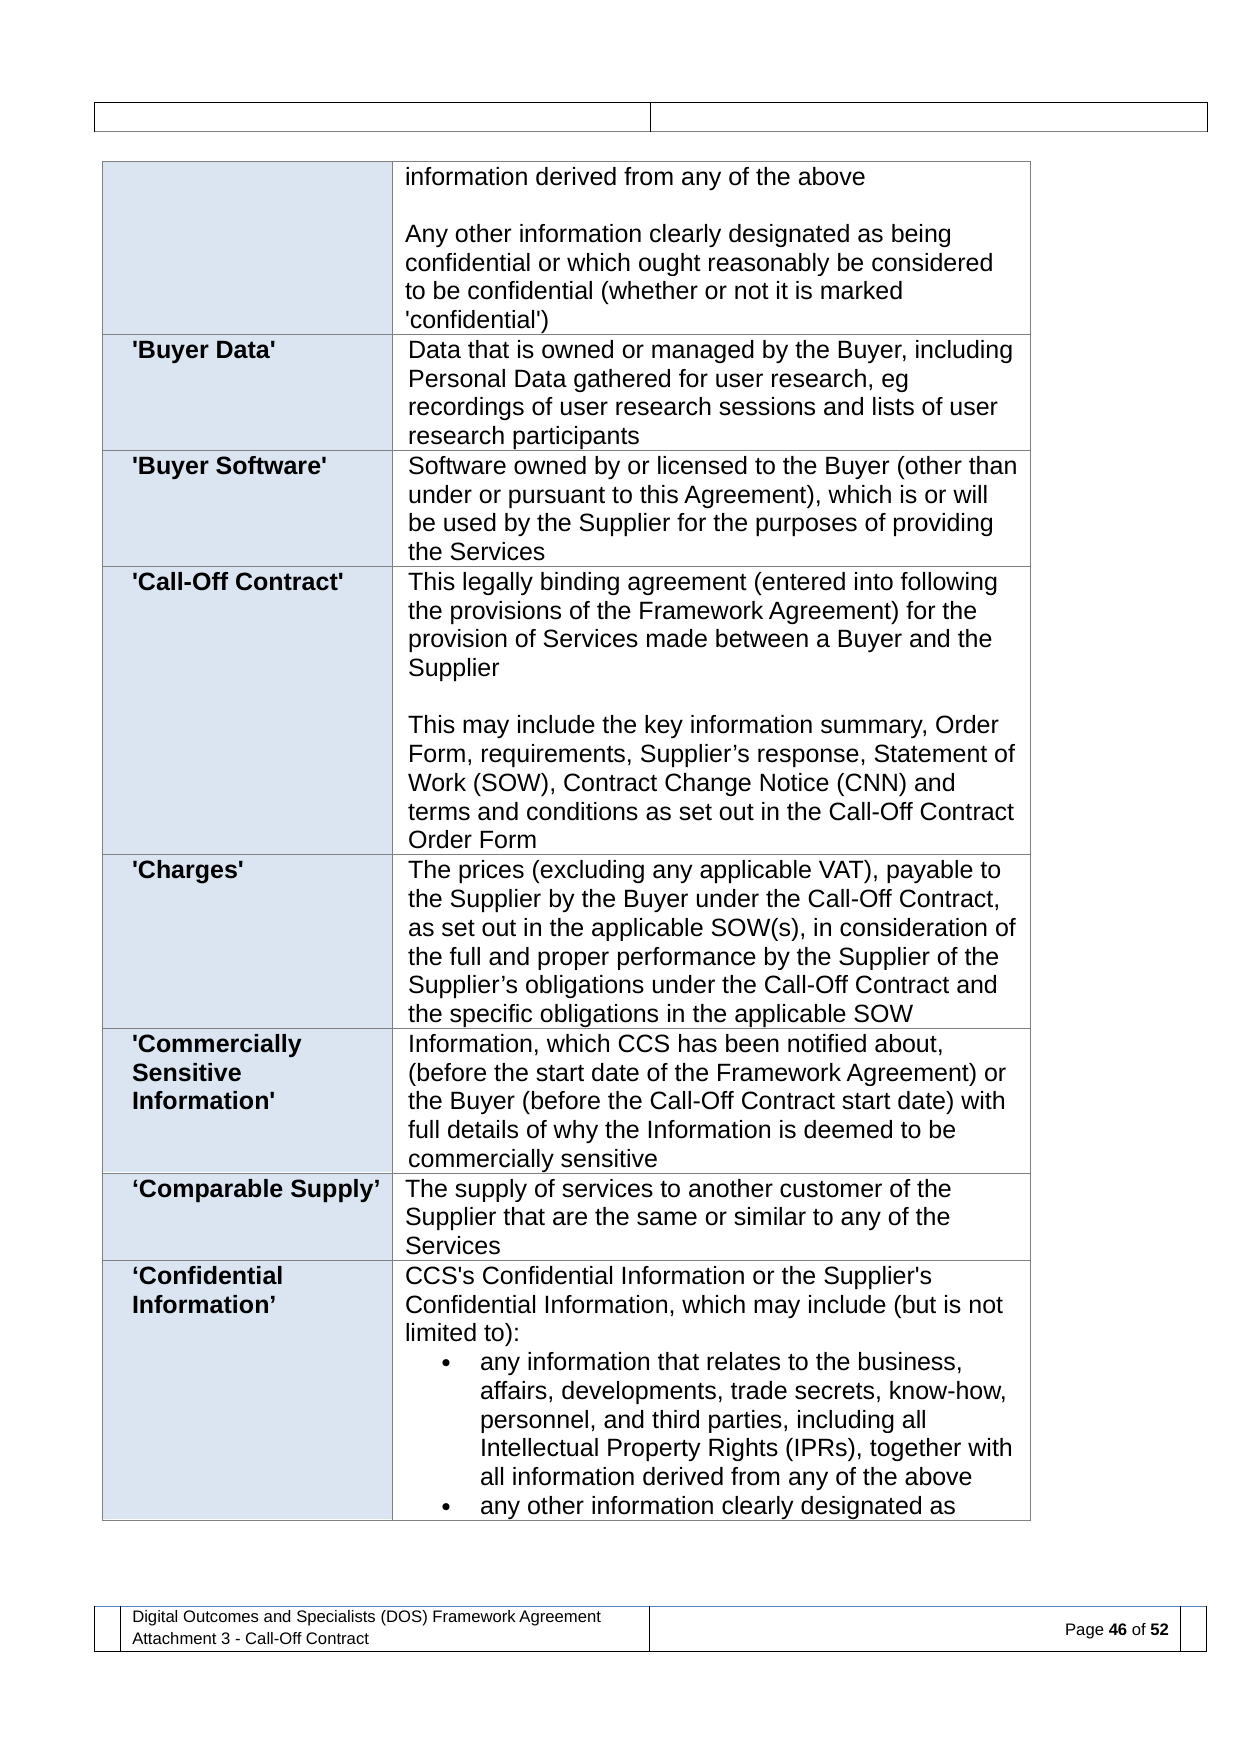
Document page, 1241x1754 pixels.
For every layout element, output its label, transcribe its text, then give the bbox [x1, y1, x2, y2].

table_cell This legally binding agreement (entered into following the provisions of the Framework Agreement) for the provision of Services made between a Buyer and the Supplier This may include the key information summary, Order Form, requirements, Supplier’s response, Statement of Work (SOW), Contract Change Notice (CNN) and terms and conditions as set out in the Call-Off Contract Order Form [393, 567, 1030, 854]
table_cell ‘Comparable Supply’ [103, 1174, 392, 1260]
table_cell Data that is owned or managed by the Buyer, including Personal Data gathered for user research, eg recordings of user research sessions and lists of user research participants [393, 335, 1030, 450]
table_cell [103, 162, 392, 334]
table_cell ‘Confidential Information’ [103, 1261, 392, 1519]
table_cell 'Charges' [103, 855, 392, 1028]
table_cell Software owned by or licensed to the Buyer (other than under or pursuant to this Agreement), which is or will be used by the Supplier for the purposes of providing the Services [393, 451, 1030, 566]
table_cell 'Call-Off Contract' [103, 567, 392, 854]
table_cell 'Commercially Sensitive Information' [103, 1029, 392, 1172]
table_cell information derived from any of the above Any other information clearly designated as being confidential or which ought reasonably be considered to be confidential (whether or not it is marked 'confidential') [393, 162, 1030, 334]
table_cell The prices (excluding any applicable VAT), payable to the Supplier by the Buyer under the Call-Off Contract, as set out in the applicable SOW(s), in consideration of the full and proper performance by the Supplier of the Supplier’s obligations under the Call-Off Contract and the specific obligations in the applicable SOW [393, 855, 1030, 1028]
table_cell 'Buyer Data' [103, 335, 392, 450]
table_cell The supply of services to another customer of the Supplier that are the same or similar to any of the Services [393, 1174, 1030, 1260]
table_cell 'Buyer Software' [103, 451, 392, 566]
table_cell CCS's Confidential Information or the Supplier's Confidential Information, which may include (but is not limited to): any information that relates to the business, affairs, developments, trade secrets, know-how, personnel, and third parties, including all Intellectual Property Rights (IPRs), together with all information derived from any of the above any other information clearly designated as [393, 1261, 1030, 1519]
table_cell Information, which CCS has been notified about, (before the start date of the Framework Agreement) or the Buyer (before the Call-Off Contract start date) with full details of why the Information is deemed to be commercially sensitive [393, 1029, 1030, 1172]
